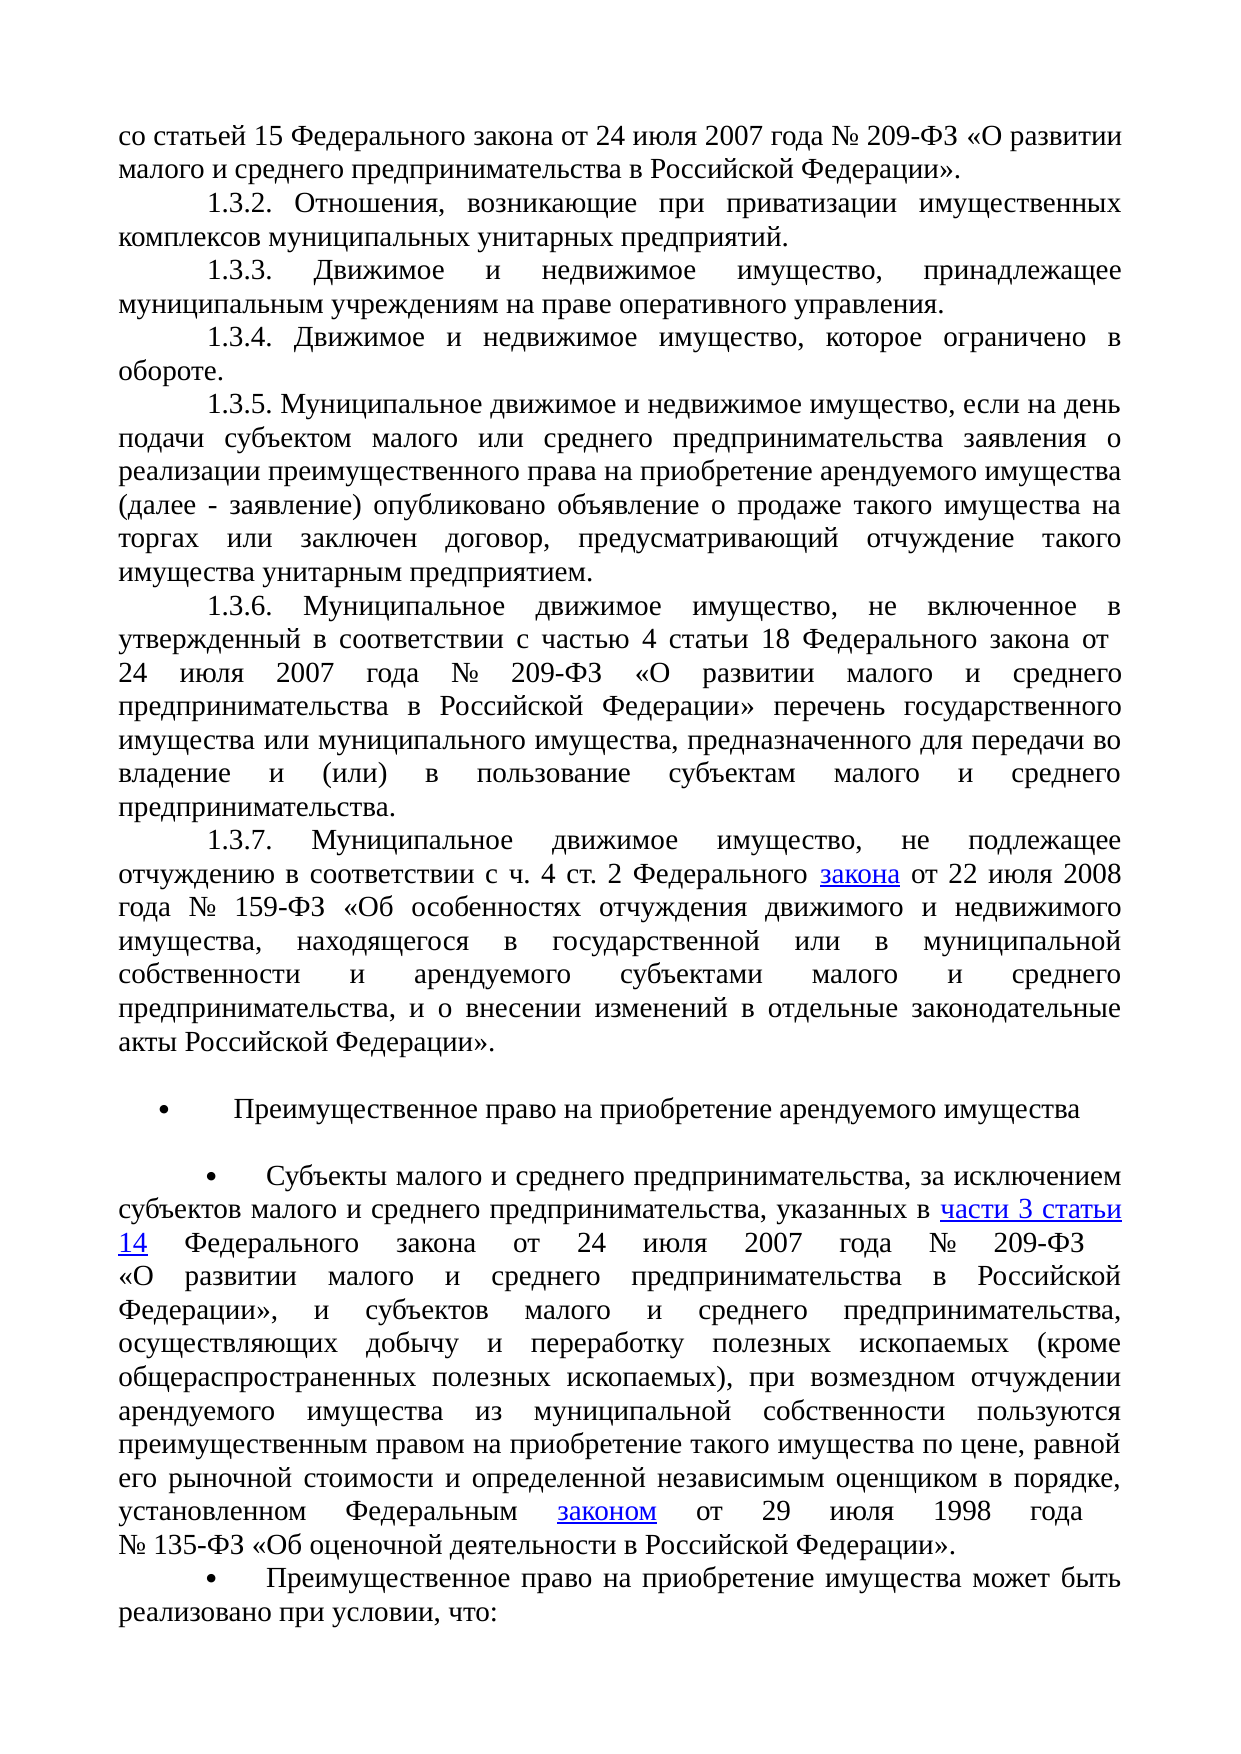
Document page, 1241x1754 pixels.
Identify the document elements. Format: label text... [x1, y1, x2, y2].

text 1.3.3. Движимое и недвижимое имущество, принадлежащее муниципальным учреждениям на праве оперативного управления. [118, 252, 1122, 319]
text 1.3.7. Муниципальное движимое имущество, не подлежащее отчуждению в соответствии с ч. 4 ст. 2 Федерального закона от 22 июля 2008 года № 159-ФЗ «Об особенностях отчуждения движимого и недвижимого имущества, находящегося в государственной или в муниципальной собственности и арендуемого субъектами малого и среднего предпринимательства, и о внесении изменений в отдельные законодательные акты Российской Федерации». [118, 822, 1122, 1057]
text 1.3.6. Муниципальное движимое имущество, не включенное в утвержденный в соответствии с частью 4 статьи 18 Федерального закона от 24 июля 2007 года № 209-ФЗ «О развитии малого и среднего предпринимательства в Российской Федерации» перечень государственного имущества или муниципального имущества, предназначенного для передачи во владение и (или) в пользование субъектам малого и среднего предпринимательства. [118, 588, 1122, 822]
text со статьей 15 Федерального закона от 24 июля 2007 года № 209-ФЗ «О развитии малого и среднего предпринимательства в Российской Федерации». [118, 118, 1122, 185]
text 1.3.5. Муниципальное движимое и недвижимое имущество, если на день подачи субъектом малого или среднего предпринимательства заявления о реализации преимущественного права на приобретение арендуемого имущества (далее - заявление) опубликовано объявление о продаже такого имущества на торгах или заключен договор, предусматривающий отчуждение такого имущества унитарным предприятием. [118, 386, 1122, 588]
list Преимущественное право на приобретение имущества может быть реализовано при условии, что: [118, 1560, 1122, 1627]
text 1.3.4. Движимое и недвижимое имущество, которое ограничено в обороте. [118, 319, 1122, 386]
list Субъекты малого и среднего предпринимательства, за исключением субъектов малого и среднего предпринимательства, указанных в части 3 статьи 14 Федерального закона от 24 июля 2007 года № 209-ФЗ «О развитии малого и среднего предпринимательства в Российской Федерации», и субъектов малого и среднего предпринимательства, осуществляющих добычу и переработку полезных ископаемых (кроме общераспространенных полезных ископаемых), при возмездном отчуждении арендуемого имущества из муниципальной собственности пользуются преимущественным правом на приобретение такого имущества по цене, равной его рыночной стоимости и определенной независимым оценщиком в порядке, установленном Федеральным законом от 29 июля 1998 года № 135-ФЗ «Об оценочной деятельности в Российской Федерации». [118, 1158, 1122, 1560]
list Преимущественное право на приобретение арендуемого имущества [118, 1091, 1122, 1124]
text 1.3.2. Отношения, возникающие при приватизации имущественных комплексов муниципальных унитарных предприятий. [118, 185, 1122, 252]
